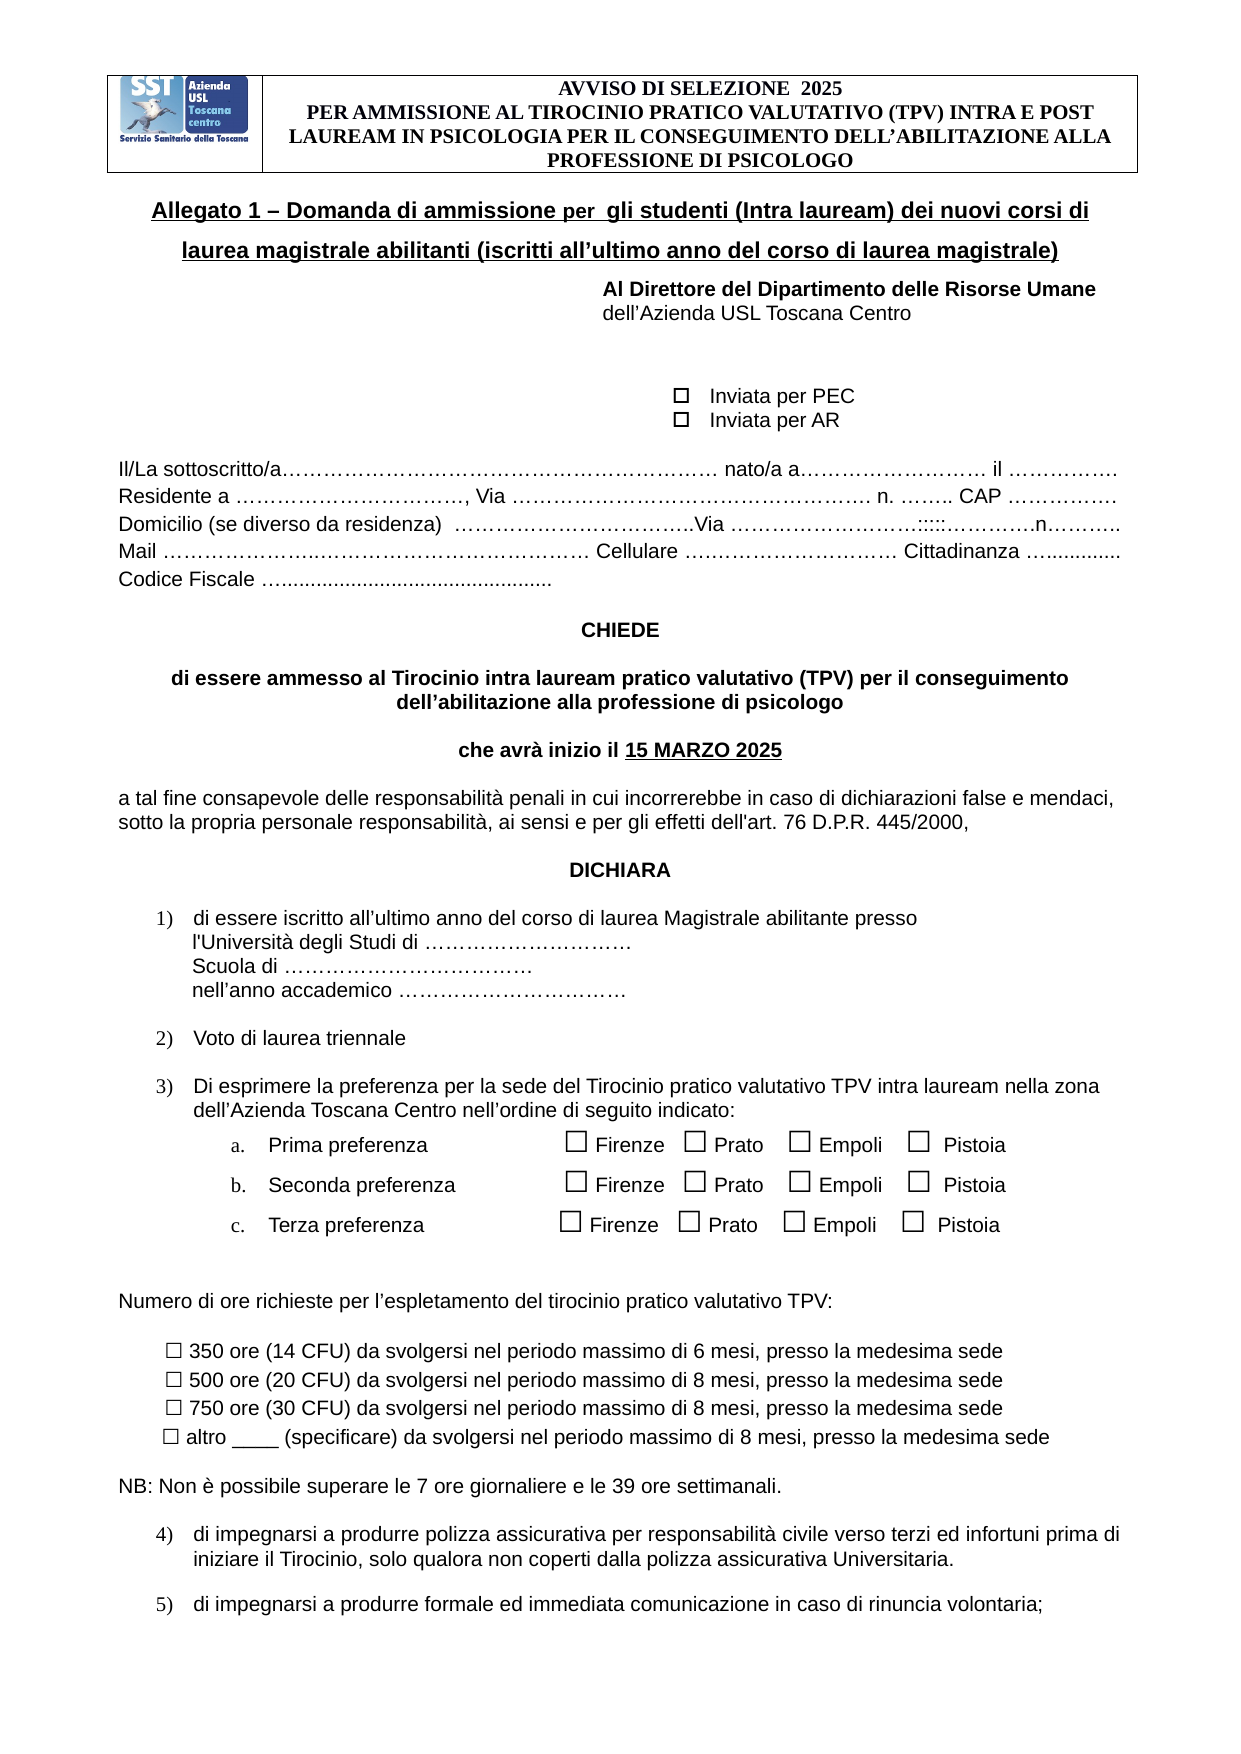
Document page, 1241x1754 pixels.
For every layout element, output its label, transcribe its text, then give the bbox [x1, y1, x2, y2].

list Seconda preferenza ☐ Firenze ☐ Prato ☐ Empoli ☐ Pistoia [231, 1161, 1122, 1201]
text Scuola di ……………………………… [118, 953, 1122, 977]
list di impegnarsi a produrre formale ed immediata comunicazione in caso di rinuncia volontaria; [156, 1592, 1122, 1616]
text ☐ 350 ore (14 CFU) da svolgersi nel periodo massimo di 6 mesi, presso la medesima sede [118, 1337, 1122, 1365]
text che avrà inizio il 15 MARZO 2025 [118, 738, 1122, 762]
text DICHIARA [118, 857, 1122, 881]
text dell’Azienda USL Toscana Centro [602, 300, 1122, 324]
text Codice Fiscale …............................................... [118, 566, 1122, 590]
list Inviata per PEC [672, 384, 1122, 408]
text di essere ammesso al Tirocinio intra lauream pratico valutativo (TPV) per il conseguimento dell’abilitazione alla professione di psicologo [118, 666, 1122, 714]
list Terza preferenza ☐ Firenze ☐ Prato ☐ Empoli ☐ Pistoia [231, 1201, 1122, 1241]
text Residente a ……………………………, Via ……………………………………………. n. …….. CAP ……………. [118, 484, 1122, 508]
text Numero di ore richieste per l’espletamento del tirocinio pratico valutativo TPV: [118, 1265, 1122, 1313]
list di essere iscritto all’ultimo anno del corso di laurea Magistrale abilitante presso [156, 905, 1122, 929]
text Domicilio (se diverso da residenza) ……………………………..Via ………………………:::::………….n……….. [118, 511, 1122, 535]
list di impegnarsi a produrre polizza assicurativa per responsabilità civile verso terzi ed infortuni prima di iniziare il Tirocinio, solo qualora non coperti dalla polizza assicurativa Universitaria. [156, 1522, 1122, 1570]
text CHIEDE [118, 618, 1122, 642]
list Di esprimere la preferenza per la sede del Tirocinio pratico valutativo TPV intra lauream nella zona dell’Azienda Toscana Centro nell’ordine di seguito indicato: [156, 1073, 1122, 1122]
list Prima preferenza ☐ Firenze ☐ Prato ☐ Empoli ☐ Pistoia [231, 1122, 1122, 1161]
text Mail …………………..………………………………… Cellulare ….……………………… Cittadinanza …............. [118, 539, 1122, 563]
text ☐ 750 ore (30 CFU) da svolgersi nel periodo massimo di 8 mesi, presso la medesima sede [118, 1393, 1122, 1422]
list Inviata per AR [672, 408, 1122, 432]
text ☐ altro ____ (specificare) da svolgersi nel periodo massimo di 8 mesi, presso la medesima sede [118, 1422, 1122, 1450]
text a tal fine consapevole delle responsabilità penali in cui incorrerebbe in caso di dichiarazioni false e mendaci, sotto la propria personale responsabilità, ai sensi e per gli effetti dell'art. 76 D.P.R. 445/2000, [118, 786, 1122, 833]
text Al Direttore del Dipartimento delle Risorse Umane [602, 276, 1122, 300]
text Allegato 1 – Domanda di ammissione per gli studenti (Intra lauream) dei nuovi corsi di laurea magistrale abilitanti (iscritti all’ultimo anno del corso di laurea magistrale) [118, 197, 1122, 263]
text Il/La sottoscritto/a……………………………………………………… nato/a a……………………… il ……………. [118, 456, 1122, 480]
list Voto di laurea triennale [156, 1025, 1122, 1049]
text NB: Non è possibile superare le 7 ore giornaliere e le 39 ore settimanali. [118, 1474, 1122, 1498]
text ☐ 500 ore (20 CFU) da svolgersi nel periodo massimo di 8 mesi, presso la medesima sede [118, 1365, 1122, 1393]
text nell’anno accademico …………………………… [118, 977, 1122, 1001]
text l'Università degli Studi di ………………………… [192, 929, 1122, 953]
